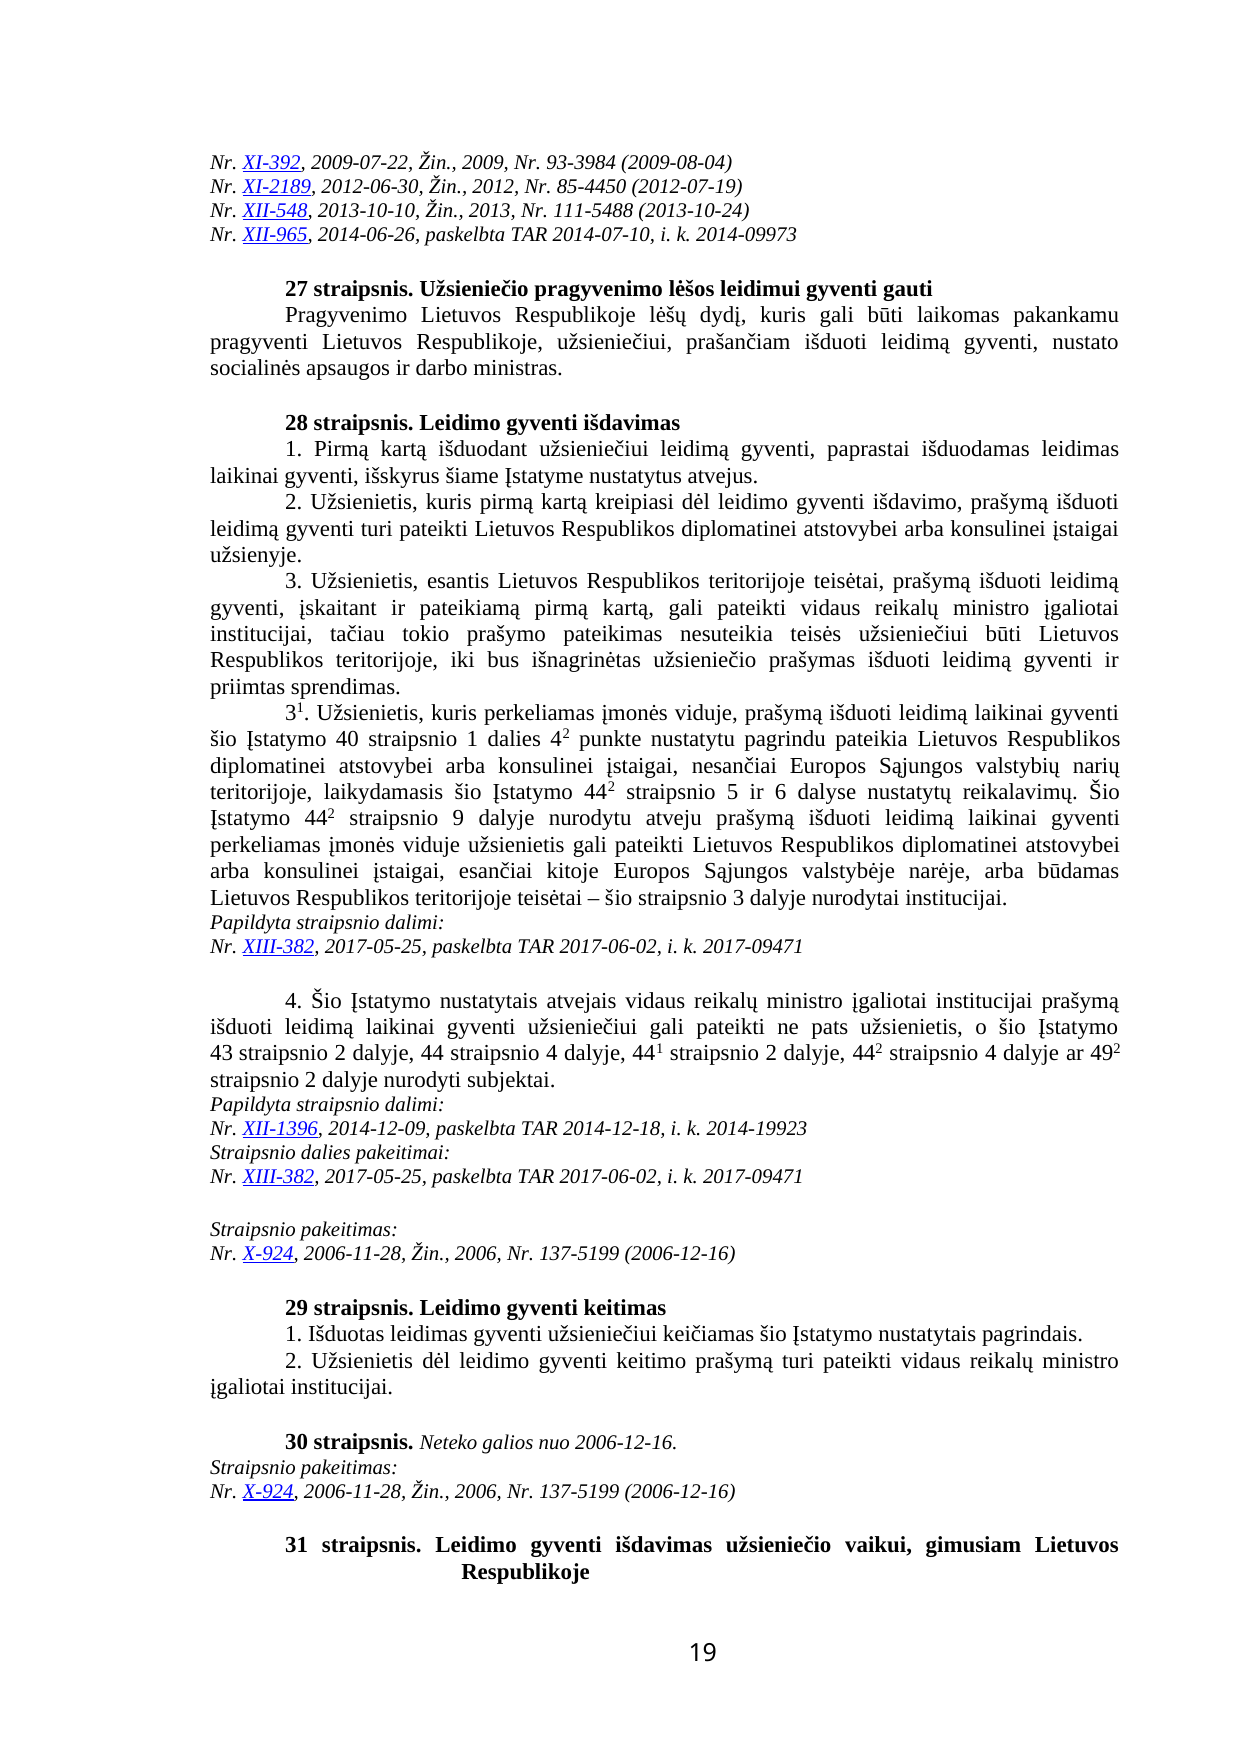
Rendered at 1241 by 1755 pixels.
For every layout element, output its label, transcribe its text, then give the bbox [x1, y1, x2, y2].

text 1. Išduotas leidimas gyventi užsieniečiui keičiamas šio Įstatymo nustatytais pagrindais. [210, 1320, 1120, 1347]
text Nr. X-924, 2006-11-28, Žin., 2006, Nr. 137-5199 (2006-12-16) [210, 1241, 1120, 1265]
text 29 straipsnis. Leidimo gyventi keitimas [210, 1294, 1120, 1320]
text Nr. XII-1396, 2014-12-09, paskelbta TAR 2014-12-18, i. k. 2014-19923 [210, 1116, 1120, 1140]
text 31. Užsienietis, kuris perkeliamas įmonės viduje, prašymą išduoti leidimą laikinai gyventi šio Įstatymo 40 straipsnio 1 dalies 42 punkte nustatytu pagrindu pateikia Lietuvos Respublikos diplomatinei atstovybei arba konsulinei įstaigai, nesančiai Europos Sąjungos valstybių narių teritorijoje, laikydamasis šio Įstatymo 442 straipsnio 5 ir 6 dalyse nustatytų reikalavimų. Šio Įstatymo 442 straipsnio 9 dalyje nurodytu atveju prašymą išduoti leidimą laikinai gyventi perkeliamas įmonės viduje užsienietis gali pateikti Lietuvos Respublikos diplomatinei atstovybei arba konsulinei įstaigai, esančiai kitoje Europos Sąjungos valstybėje narėje, arba būdamas Lietuvos Respublikos teritorijoje teisėtai – šio straipsnio 3 dalyje nurodytai institucijai. [210, 699, 1120, 910]
text Straipsnio pakeitimas: [210, 1217, 1120, 1241]
text 30 straipsnis. Neteko galios nuo 2006-12-16. [210, 1428, 1120, 1454]
text 2. Užsienietis dėl leidimo gyventi keitimo prašymą turi pateikti vidaus reikalų ministro įgaliotai institucijai. [210, 1347, 1120, 1399]
text 28 straipsnis. Leidimo gyventi išdavimas [210, 409, 1120, 436]
text Papildyta straipsnio dalimi: [210, 910, 1120, 934]
text Papildyta straipsnio dalimi: [210, 1092, 1120, 1116]
text Nr. XI-392, 2009-07-22, Žin., 2009, Nr. 93-3984 (2009-08-04) [210, 150, 1120, 174]
text Nr. XI-2189, 2012-06-30, Žin., 2012, Nr. 85-4450 (2012-07-19) [210, 174, 1120, 198]
text Straipsnio dalies pakeitimai: [210, 1140, 1120, 1164]
text Pragyvenimo Lietuvos Respublikoje lėšų dydį, kuris gali būti laikomas pakankamu pragyventi Lietuvos Respublikoje, užsieniečiui, prašančiam išduoti leidimą gyventi, nustato socialinės apsaugos ir darbo ministras. [210, 301, 1120, 380]
text 1. Pirmą kartą išduodant užsieniečiui leidimą gyventi, paprastai išduodamas leidimas laikinai gyventi, išskyrus šiame Įstatyme nustatytus atvejus. [210, 436, 1120, 488]
text Nr. XII-548, 2013-10-10, Žin., 2013, Nr. 111-5488 (2013-10-24) [210, 198, 1120, 222]
text 3. Užsienietis, esantis Lietuvos Respublikos teritorijoje teisėtai, prašymą išduoti leidimą gyventi, įskaitant ir pateikiamą pirmą kartą, gali pateikti vidaus reikalų ministro įgaliotai institucijai, tačiau tokio prašymo pateikimas nesuteikia teisės užsieniečiui būti Lietuvos Respublikos teritorijoje, iki bus išnagrinėtas užsieniečio prašymas išduoti leidimą gyventi ir priimtas sprendimas. [210, 567, 1120, 699]
text Straipsnio pakeitimas: [210, 1454, 1120, 1479]
text Nr. XII-965, 2014-06-26, paskelbta TAR 2014-07-10, i. k. 2014-09973 [210, 222, 1120, 246]
text 4. Šio Įstatymo nustatytais atvejais vidaus reikalų ministro įgaliotai institucijai prašymą išduoti leidimą laikinai gyventi užsieniečiui gali pateikti ne pats užsienietis, o šio Įstatymo 43 straipsnio 2 dalyje, 44 straipsnio 4 dalyje, 441 straipsnio 2 dalyje, 442 straipsnio 4 dalyje ar 492 straipsnio 2 dalyje nurodyti subjektai. [210, 987, 1120, 1092]
text Nr. XIII-382, 2017-05-25, paskelbta TAR 2017-06-02, i. k. 2017-09471 [210, 1164, 1120, 1188]
text Nr. XIII-382, 2017-05-25, paskelbta TAR 2017-06-02, i. k. 2017-09471 [210, 934, 1120, 958]
text 2. Užsienietis, kuris pirmą kartą kreipiasi dėl leidimo gyventi išdavimo, prašymą išduoti leidimą gyventi turi pateikti Lietuvos Respublikos diplomatinei atstovybei arba konsulinei įstaigai užsienyje. [210, 488, 1120, 567]
text 31 straipsnis. Leidimo gyventi išdavimas užsieniečio vaikui, gimusiam Lietuvos Respublikoje [285, 1531, 1120, 1584]
text Nr. X-924, 2006-11-28, Žin., 2006, Nr. 137-5199 (2006-12-16) [210, 1479, 1120, 1503]
text 27 straipsnis. Užsieniečio pragyvenimo lėšos leidimui gyventi gauti [210, 275, 1120, 301]
